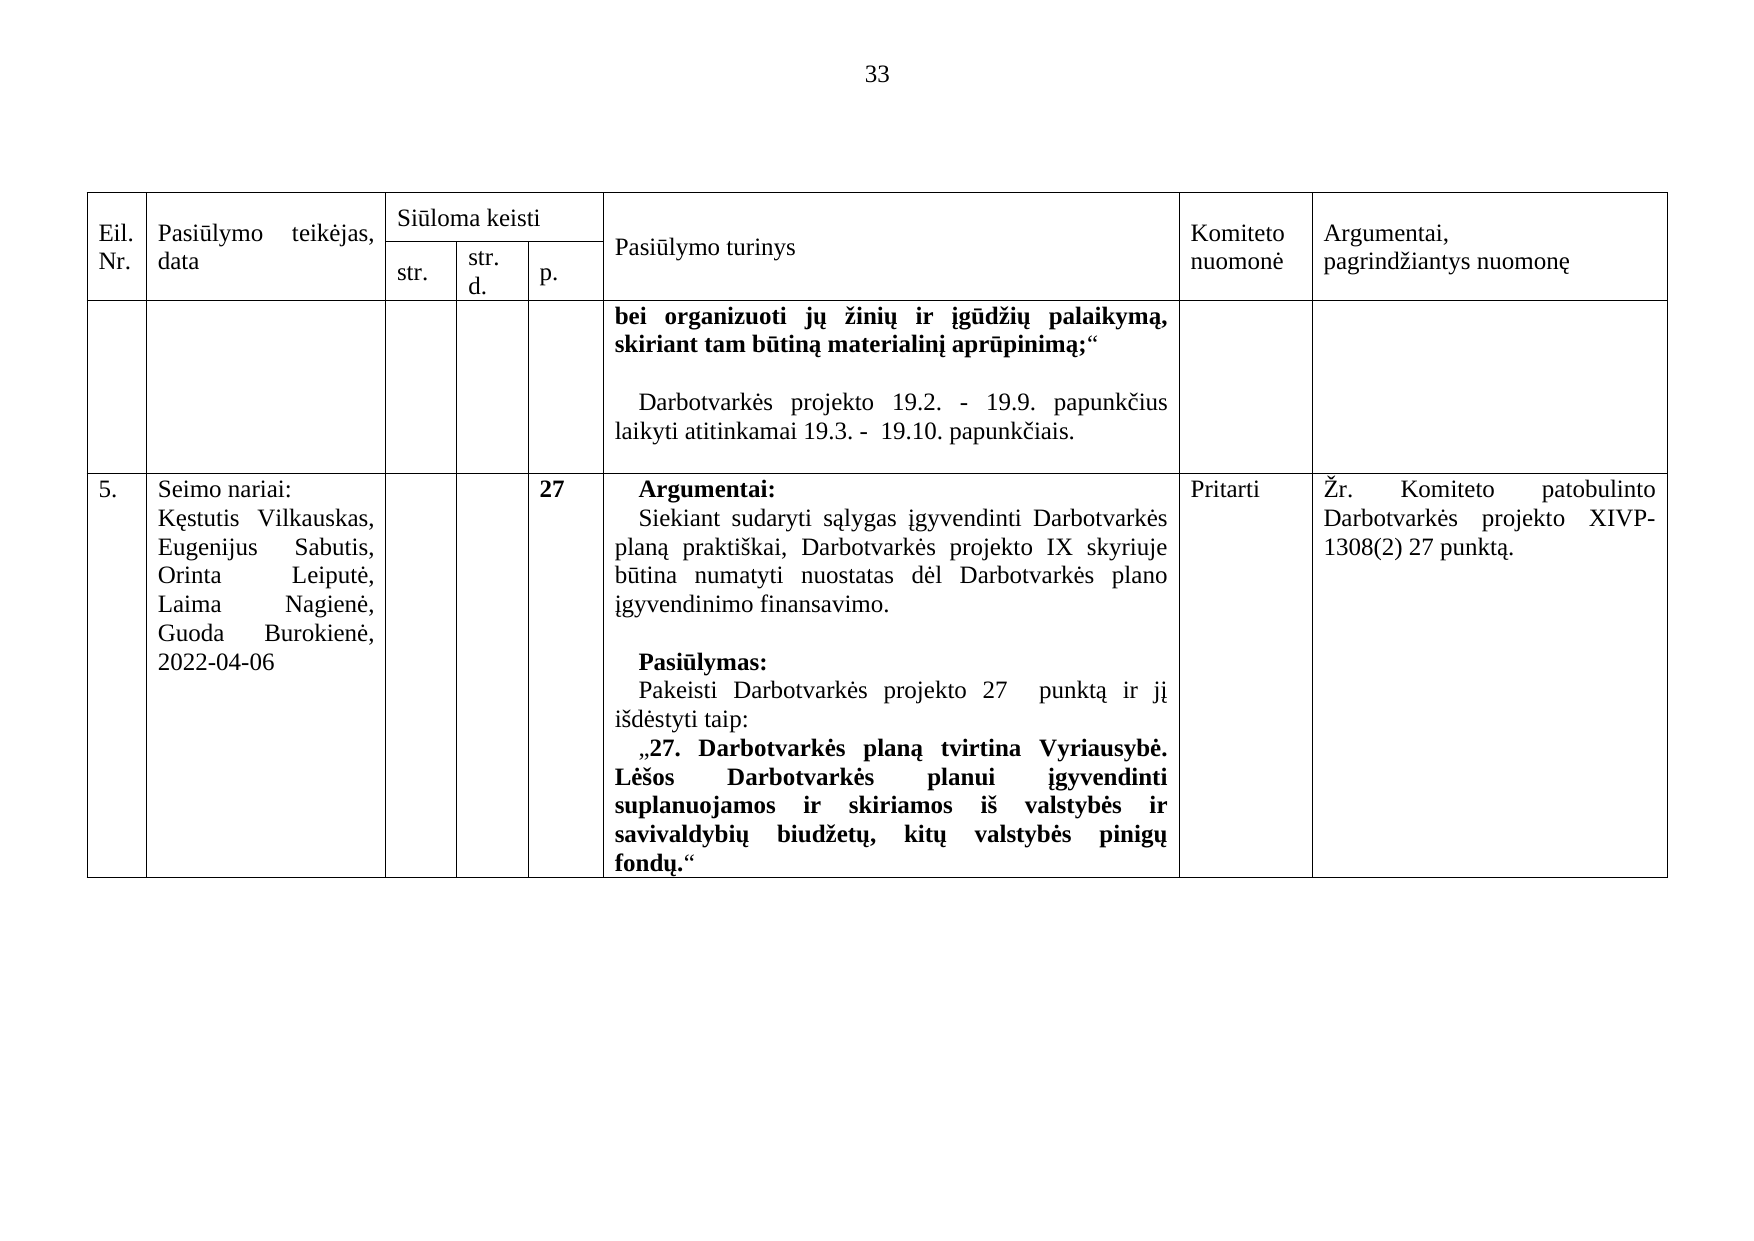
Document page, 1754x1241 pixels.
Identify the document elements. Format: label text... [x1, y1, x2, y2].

table_header Eil. Nr. [88, 193, 146, 300]
table_header Siūloma keisti [386, 193, 603, 241]
table_cell Seimo nariai: Kęstutis Vilkauskas, Eugenijus Sabutis, Orinta Leiputė, Laima Nagienė, Guoda Burokienė, 2022-04-06 [147, 474, 385, 877]
table_cell [386, 301, 456, 473]
table_cell Argumentai: Siekiant sudaryti sąlygas įgyvendinti Darbotvarkės planą praktiškai, Darbotvarkės projekto IX skyriuje būtina numatyti nuostatas dėl Darbotvarkės plano įgyvendinimo finansavimo. Pasiūlymas: Pakeisti Darbotvarkės projekto 27 punktą ir jį išdėstyti taip: „27. Darbotvarkės planą tvirtina Vyriausybė. Lėšos Darbotvarkės planui įgyvendinti suplanuojamos ir skiriamos iš valstybės ir savivaldybių biudžetų, kitų valstybės pinigų fondų.“ [604, 474, 1179, 877]
table_cell [88, 301, 146, 473]
table_header Pasiūlymo teikėjas, data [147, 193, 385, 300]
table_header Pasiūlymo turinys [604, 193, 1179, 300]
table_cell [1313, 301, 1667, 473]
table_cell [457, 474, 528, 877]
table_cell Žr. Komiteto patobulinto Darbotvarkės projekto XIVP-1308(2) 27 punktą. [1313, 474, 1667, 877]
table_cell 27 [529, 474, 603, 877]
table_cell [1180, 301, 1312, 473]
table_cell 5. [88, 474, 146, 877]
table_cell [386, 474, 456, 877]
table_header Argumentai, pagrindžiantys nuomonę [1313, 193, 1667, 300]
table_header Komiteto nuomonė [1180, 193, 1312, 300]
table_cell [147, 301, 385, 473]
table_cell str. [386, 242, 456, 300]
table_cell [457, 301, 528, 473]
table_cell str. d. [457, 242, 528, 300]
table_cell bei organizuoti jų žinių ir įgūdžių palaikymą, skiriant tam būtiną materialinį aprūpinimą;“ Darbotvarkės projekto 19.2. - 19.9. papunkčius laikyti atitinkamai 19.3. - 19.10. papunkčiais. [604, 301, 1179, 473]
table_cell [529, 301, 603, 473]
table_cell p. [529, 242, 603, 300]
table_cell Pritarti [1180, 474, 1312, 877]
